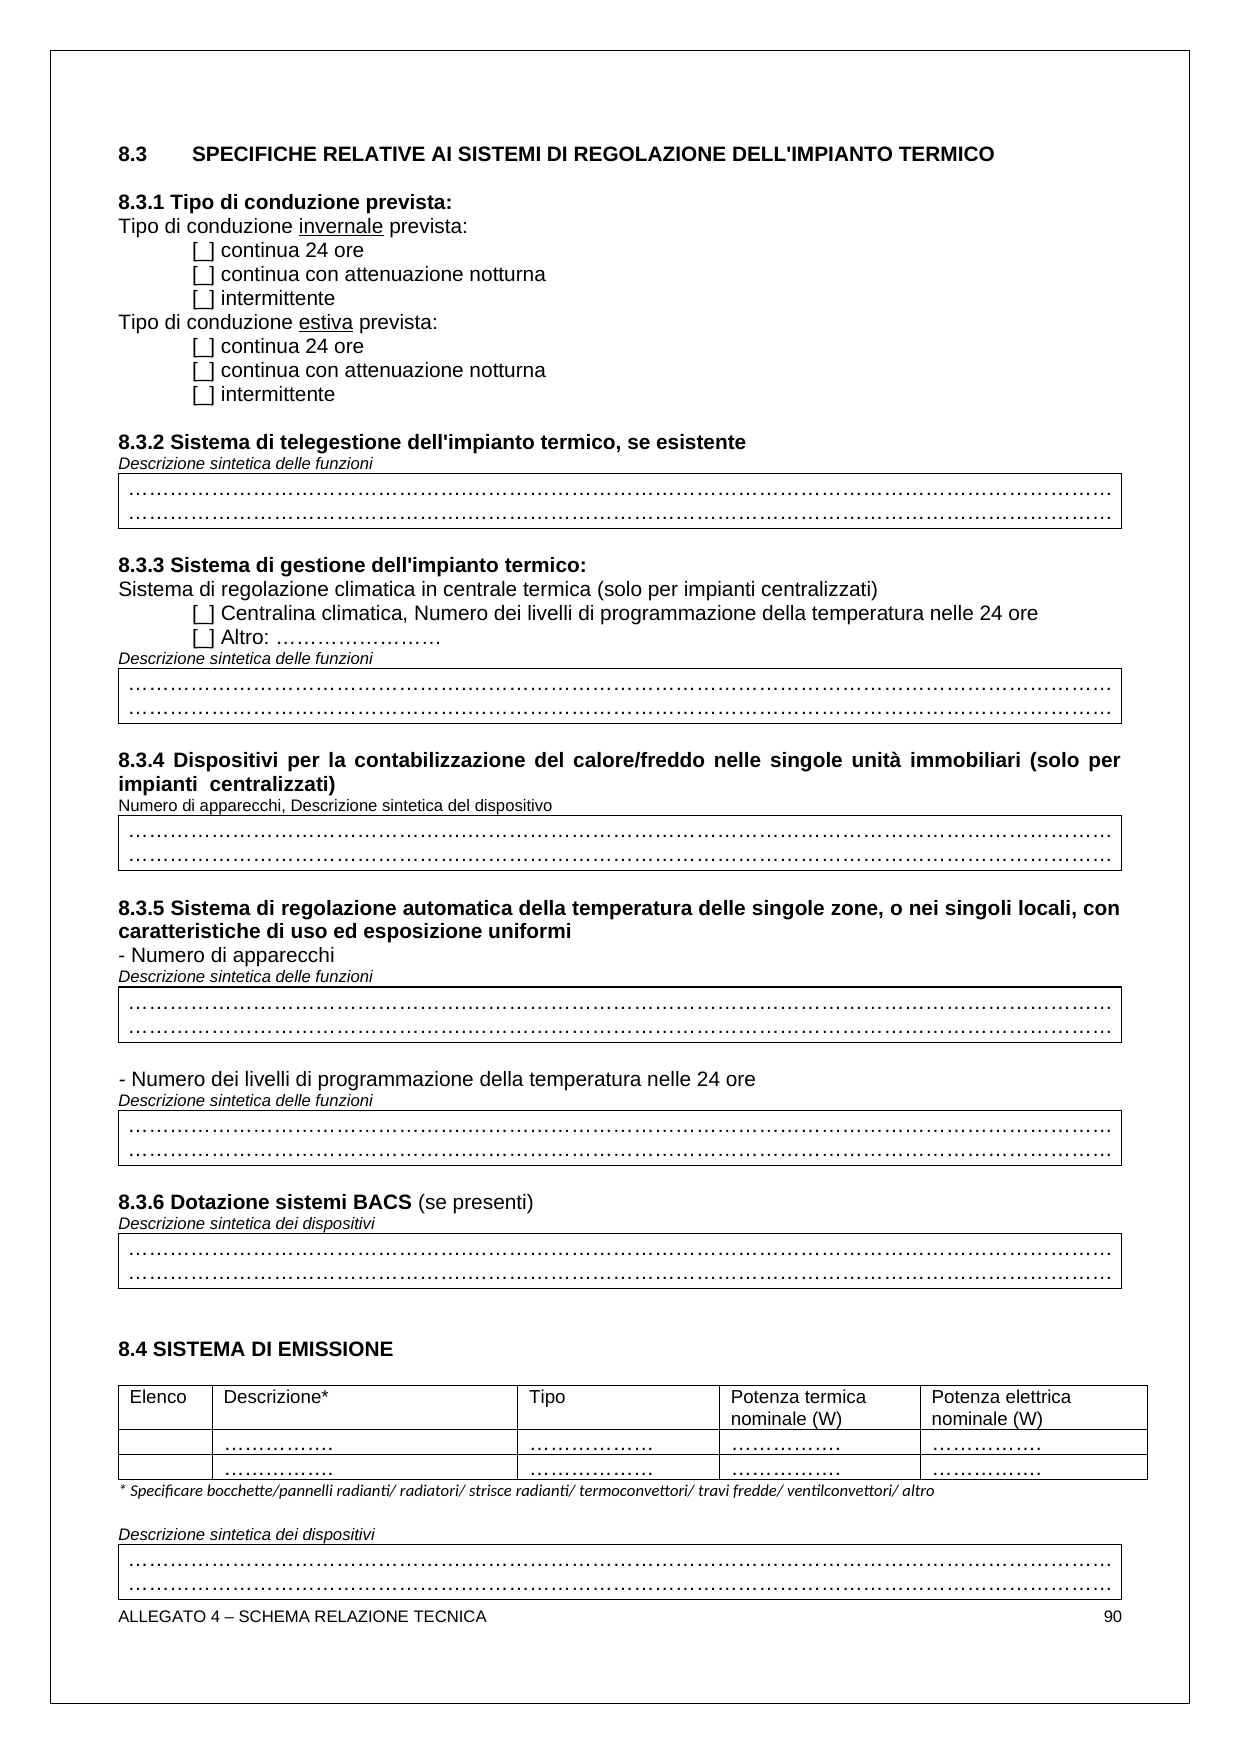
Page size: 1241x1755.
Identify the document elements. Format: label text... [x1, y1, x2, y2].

table_header Potenza termica nominale (W) [720, 1386, 920, 1429]
table_cell ……………… [518, 1430, 719, 1454]
text ………………………………………….………………………………………………………………………………… [119, 1111, 1121, 1134]
text 8.4 Sistema di emissione [118, 1337, 1122, 1361]
text Descrizione sintetica delle funzioni [118, 967, 1122, 986]
table_cell ……………. [213, 1455, 517, 1479]
text - Numero di apparecchi [118, 943, 1122, 967]
text [_] continua con attenuazione notturna [192, 358, 1122, 382]
text 8.3.5 Sistema di regolazione automatica della temperatura delle singole zone, o nei singoli locali, con caratteristiche di uso ed esposizione uniformi [118, 895, 1122, 943]
text 8.3.2 Sistema di telegestione dell'impianto termico, se esistente [118, 429, 1122, 453]
text ………………………………………….………………………………………………………………………………… [119, 669, 1121, 692]
text Sistema di regolazione climatica in centrale termica (solo per impianti centralizzati) [118, 577, 1122, 601]
table_cell [119, 1455, 212, 1479]
table_header Potenza elettrica nominale (W) [921, 1386, 1147, 1429]
table_header Descrizione* [213, 1386, 517, 1429]
text Descrizione sintetica dei dispositivi [118, 1214, 1122, 1233]
text ………………………………………….………………………………………………………………………………… [119, 1568, 1121, 1599]
table_cell [119, 1430, 212, 1454]
text ………………………………………….………………………………………………………………………………… [119, 692, 1121, 723]
text Descrizione sintetica delle funzioni [118, 649, 1122, 668]
text ………………………………………….………………………………………………………………………………… [119, 1234, 1121, 1257]
table_cell ……………… [518, 1455, 719, 1479]
text ………………………………………….………………………………………………………………………………… [119, 1257, 1121, 1288]
text 8.3.3 Sistema di gestione dell'impianto termico: [118, 553, 1122, 577]
text ………………………………………….………………………………………………………………………………… [119, 816, 1121, 839]
text ………………………………………….………………………………………………………………………………… [119, 1545, 1121, 1568]
text Tipo di conduzione estiva prevista: [118, 310, 1122, 334]
text Numero di apparecchi, Descrizione sintetica del dispositivo [118, 796, 1122, 815]
text Descrizione sintetica delle funzioni [118, 1091, 1122, 1110]
table_cell ……………. [921, 1455, 1147, 1479]
text ………………………………………….………………………………………………………………………………… [119, 988, 1121, 1010]
text [_] continua con attenuazione notturna [192, 262, 1122, 286]
text ………………………………………….………………………………………………………………………………… [119, 1134, 1121, 1165]
text 8.3.4 Dispositivi per la contabilizzazione del calore/freddo nelle singole unità immobiliari (solo per impianti centralizzati) [118, 748, 1122, 796]
text [_] continua 24 ore [192, 334, 1122, 358]
text [_] intermittente [192, 286, 1122, 310]
text Tipo di conduzione invernale prevista: [118, 214, 1122, 238]
text - Numero dei livelli di programmazione della temperatura nelle 24 ore [118, 1067, 1122, 1091]
text 8.3.6 Dotazione sistemi BACS (se presenti) [118, 1190, 1122, 1214]
text Descrizione sintetica delle funzioni [118, 453, 1122, 473]
text ………………………………………….………………………………………………………………………………… [119, 497, 1121, 528]
text 8.3 Specifiche relative ai sistemi di regolazione dell'impianto termico [118, 142, 1122, 166]
text ………………………………………….………………………………………………………………………………… [119, 839, 1121, 870]
text 8.3.1 Tipo di conduzione prevista: [118, 190, 1122, 214]
text [_] continua 24 ore [192, 238, 1122, 262]
table_header Tipo [518, 1386, 719, 1429]
table_header Elenco [119, 1386, 212, 1429]
text [_] Centralina climatica, Numero dei livelli di programmazione della temperatura nelle 24 ore [118, 601, 1122, 625]
text [_] intermittente [192, 382, 1122, 406]
text [_] Altro: …………………… [118, 625, 1122, 649]
text * Specificare bocchette/pannelli radianti/ radiatori/ strisce radianti/ termoconvettori/ travi fredde/ ventilconvettori/ altro [118, 1480, 1122, 1501]
text ………………………………………….………………………………………………………………………………… [119, 474, 1121, 497]
text Descrizione sintetica dei dispositivi [118, 1525, 1122, 1544]
table_cell ……………. [720, 1455, 920, 1479]
text ………………………………………….………………………………………………………………………………… [119, 1010, 1121, 1042]
table_cell ……………. [720, 1430, 920, 1454]
table_cell ……………. [213, 1430, 517, 1454]
table_cell ……………. [921, 1430, 1147, 1454]
